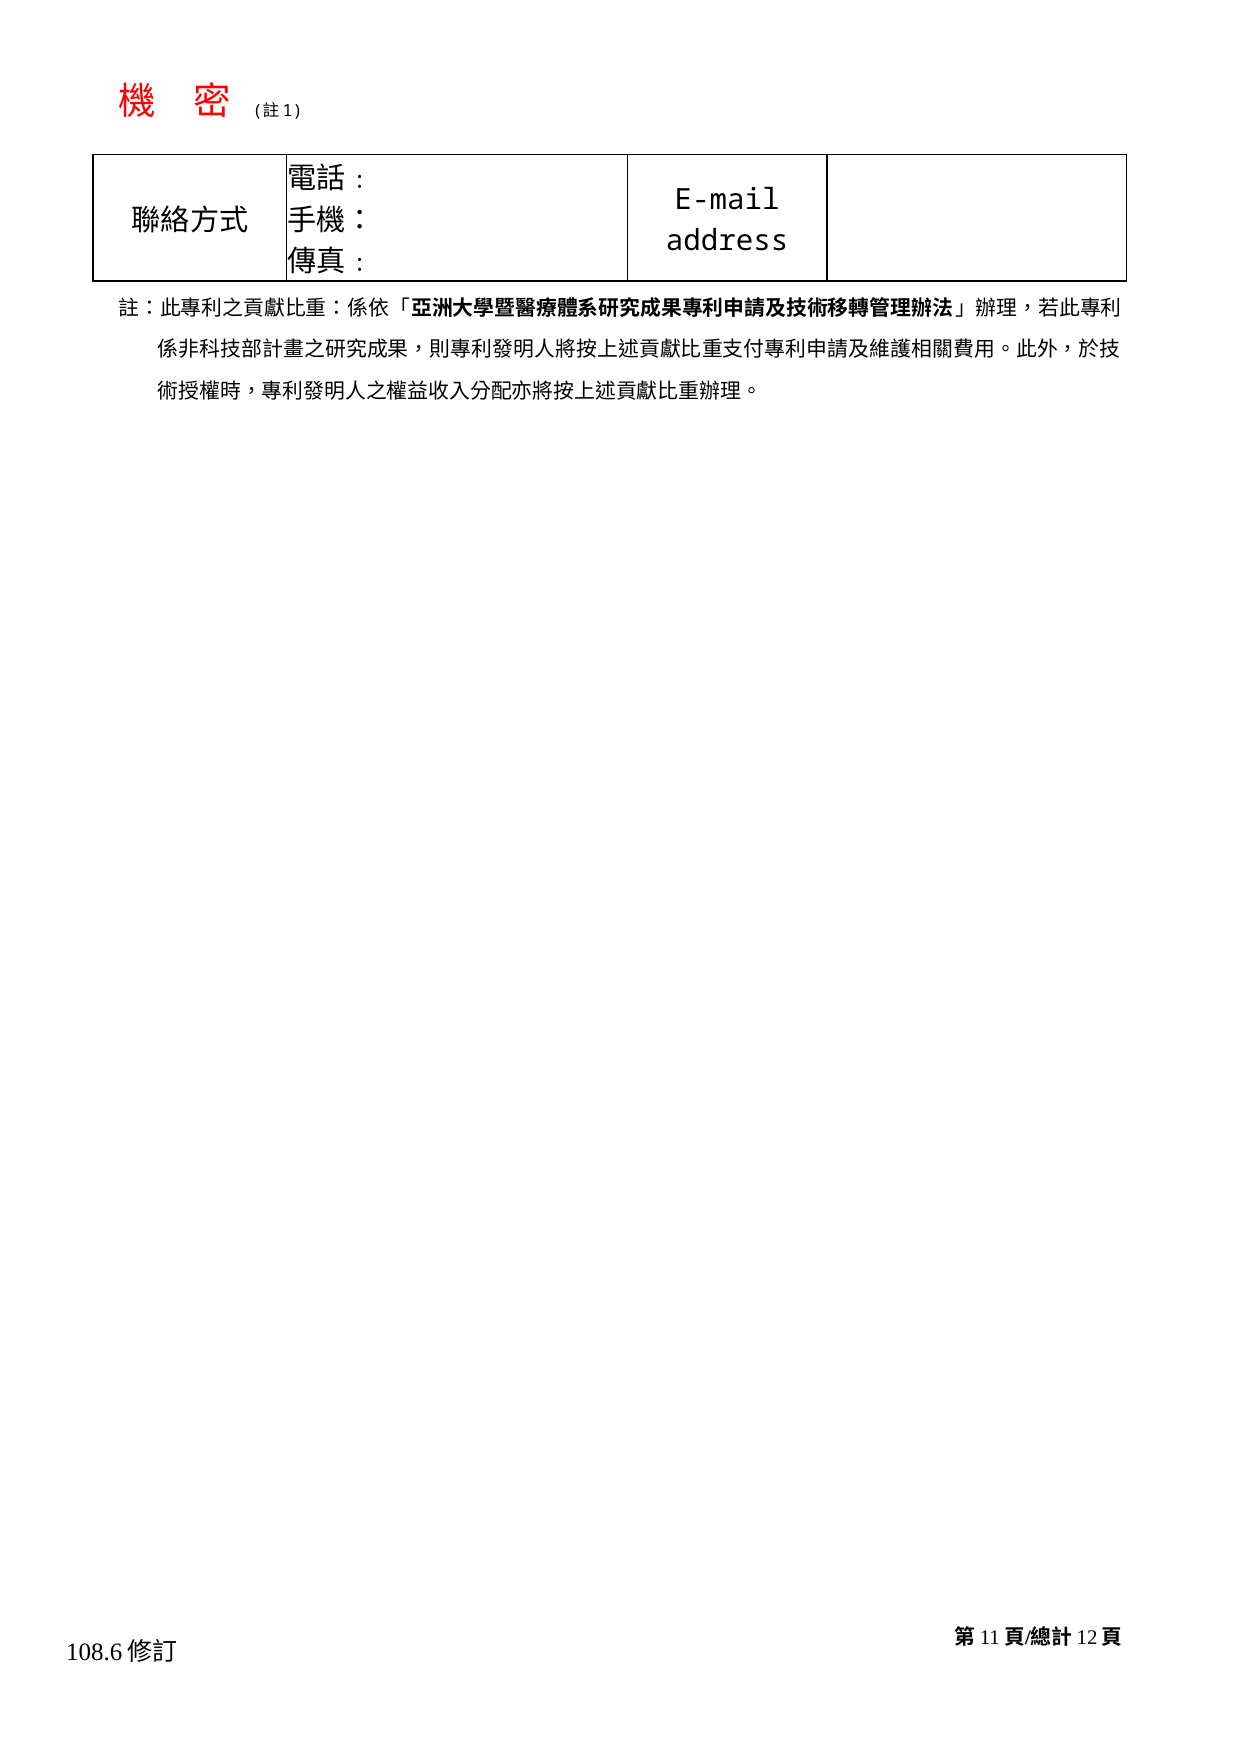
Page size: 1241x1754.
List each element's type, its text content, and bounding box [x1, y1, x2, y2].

table_cell 聯絡方式 [94, 155, 286, 280]
table_cell [1127, 154, 1131, 280]
text 註：此專利之貢獻比重：係依「亞洲大學暨醫療體系研究成果專利申請及技術移轉管理辦法」辦理，若此專利係非科技部計畫之研究成果，則專利發明人將按上述貢獻比重支付專利申請及維護相關費用。此外，於技術授權時，專利發明人之權益收入分配亦將按上述貢獻比重辦理。 [118, 282, 1122, 407]
table_cell [828, 155, 1126, 280]
table_cell 電話﹕ 手機： 傳真﹕ [287, 155, 627, 280]
table_cell E-mail address [628, 155, 826, 280]
